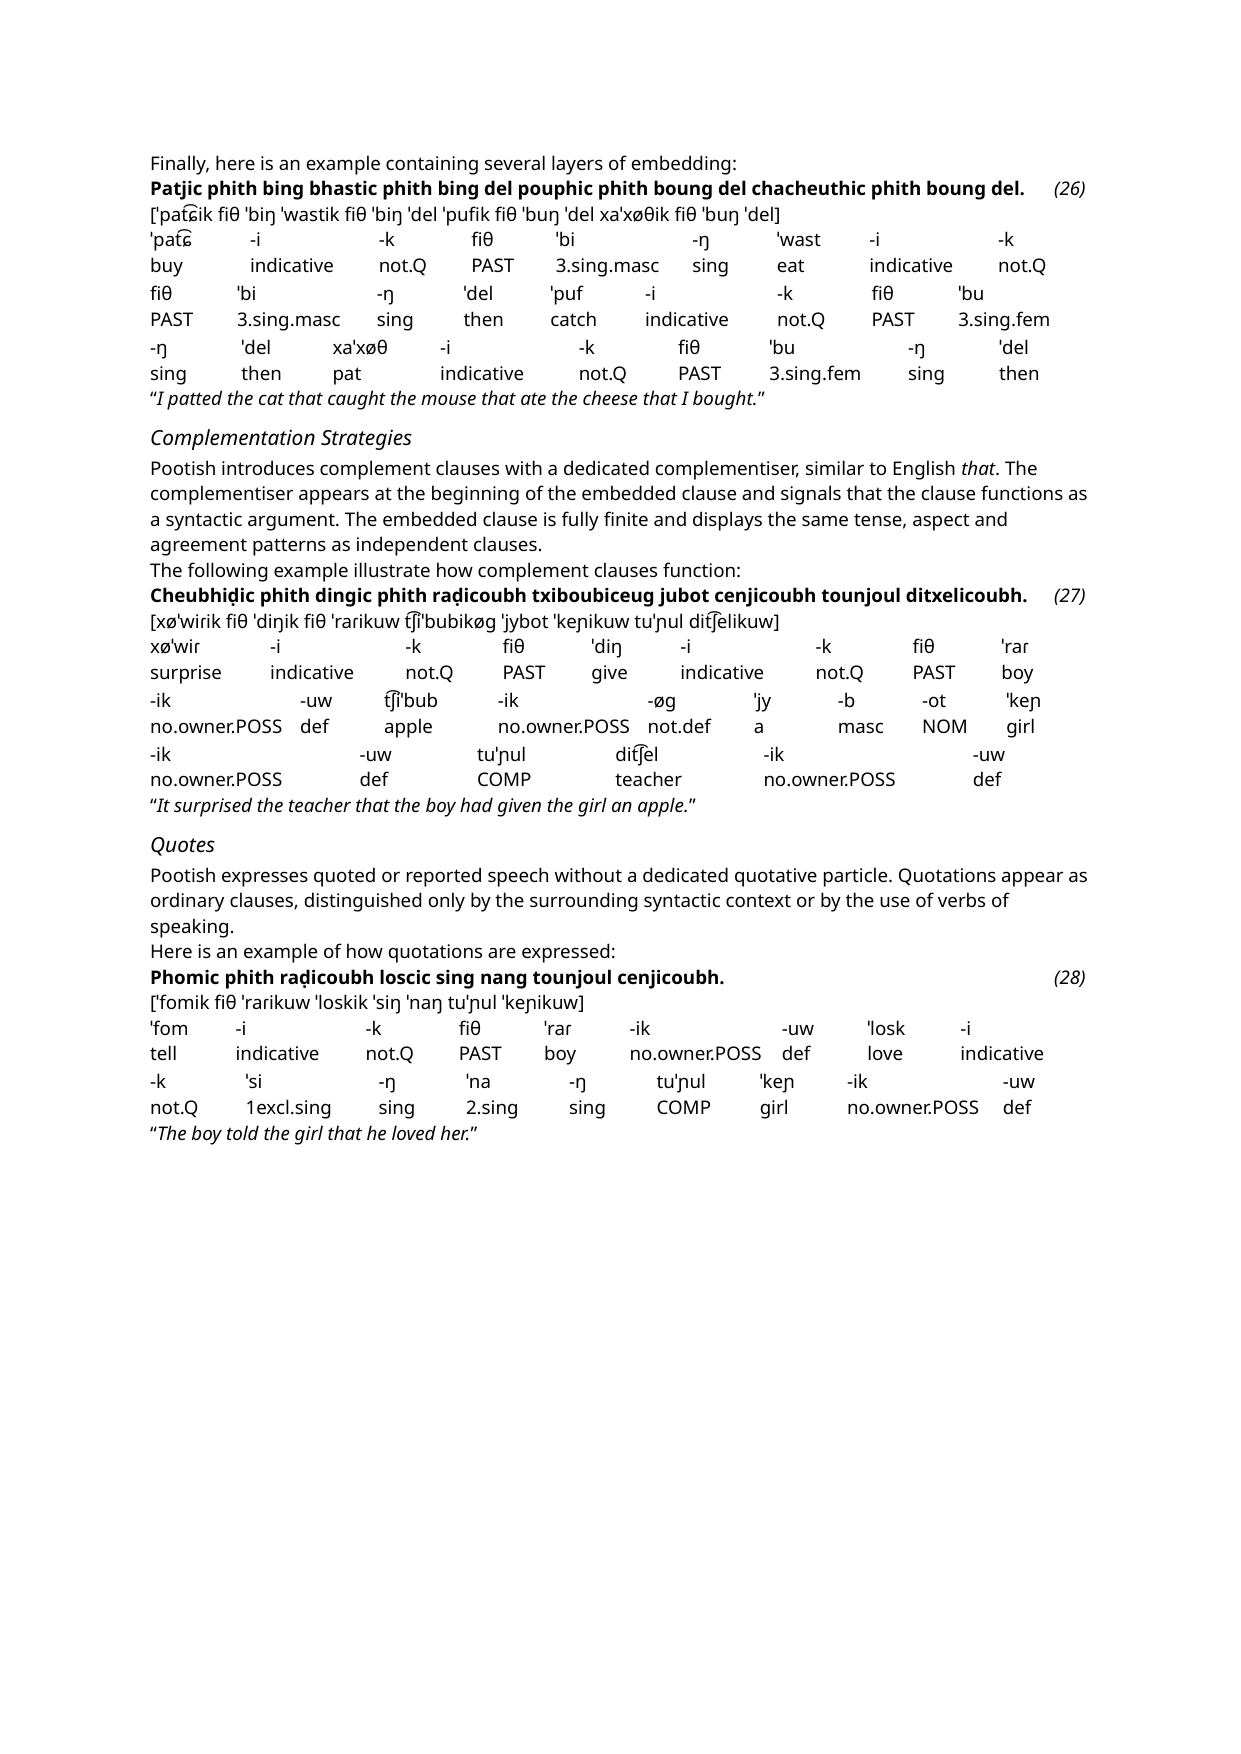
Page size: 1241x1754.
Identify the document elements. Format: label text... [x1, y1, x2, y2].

table_cell sing [908, 360, 999, 385]
table_cell def [973, 767, 1090, 792]
table_cell catch [550, 306, 645, 331]
text Pootish expresses quoted or reported speech without a dedicated quotative particle. Quotations appear as ordinary clauses, distinguished only by the surrounding syntactic context or by the use of verbs of speaking. [150, 862, 1090, 938]
table_cell not.Q [150, 1094, 245, 1120]
table_header -i [680, 634, 815, 659]
text Pootish introduces complement clauses with a dedicated complementiser, similar to English that. The complementiser appears at the beginning of the embedded clause and signals that the clause functions as a syntactic argument. The embedded clause is fully finite and displays the same tense, aspect and agreement patterns as independent clauses. [150, 455, 1090, 557]
table_header fiθ [912, 634, 1001, 659]
table_header fiθ [150, 280, 237, 306]
table_cell PAST [871, 306, 958, 331]
table_header -uw [1003, 1069, 1090, 1094]
table_header -k [150, 1069, 245, 1094]
table_header t͡ʃiˈbub [384, 688, 498, 713]
table_header ˈdel [999, 334, 1090, 360]
table_header -k [379, 227, 471, 252]
table_cell 3.sing.fem [769, 360, 908, 385]
table_cell COMP [477, 767, 615, 792]
table_cell buy [150, 252, 250, 278]
table_header dit͡ʃel [615, 741, 763, 767]
table_header ˈbu [958, 280, 1090, 306]
table_cell sing [569, 1094, 656, 1120]
table_cell PAST [459, 1041, 544, 1066]
table_cell tell [150, 1041, 235, 1066]
table_cell 3.sing.fem [958, 306, 1090, 331]
text Patjic phith bing bhastic phith bing del pouphic phith boung del chacheuthic phith boung del. (26) [150, 176, 1090, 201]
table_cell indicative [270, 659, 405, 684]
table_cell masc [838, 713, 922, 738]
table_header -ŋ [150, 334, 241, 360]
text [ˈpat͡ɕik fiθ ˈbiŋ ˈwastik fiθ ˈbiŋ ˈdel ˈpufik fiθ ˈbuŋ ˈdel xaˈxøθik fiθ ˈbuŋ ˈdel] [150, 201, 1090, 227]
table_header ˈfom [150, 1015, 235, 1041]
table_cell boy [1001, 659, 1090, 684]
table_header -uw [359, 741, 477, 767]
table_cell not.Q [365, 1041, 458, 1066]
text “I patted the cat that caught the mouse that ate the cheese that I bought.” [150, 385, 1090, 411]
table_header ˈraɾ [544, 1015, 629, 1041]
table_header -uw [782, 1015, 867, 1041]
table_header fiθ [459, 1015, 544, 1041]
table_cell indicative [960, 1041, 1090, 1066]
table_header tuˈɲul [477, 741, 615, 767]
table_header -ik [150, 688, 300, 713]
table_header -ik [150, 741, 359, 767]
table_cell not.Q [815, 659, 912, 684]
table_header -b [838, 688, 922, 713]
table_cell apple [384, 713, 498, 738]
table_header -k [777, 280, 871, 306]
table_header xaˈxøθ [332, 334, 440, 360]
text The following example illustrate how complement clauses function: [150, 557, 1090, 582]
table_header -i [960, 1015, 1090, 1041]
table_cell eat [777, 252, 869, 278]
subtitle Quotes [150, 830, 1090, 859]
table_cell def [359, 767, 477, 792]
table_header -ŋ [908, 334, 999, 360]
table_header -k [998, 227, 1090, 252]
text [ˈfomik fiθ ˈraɾikuw ˈloskik ˈsiŋ ˈnaŋ tuˈɲul ˈkeɲikuw] [150, 989, 1090, 1015]
table_header ˈbi [237, 280, 377, 306]
table_cell then [241, 360, 332, 385]
table_cell 3.sing.masc [556, 252, 692, 278]
table_header -i [270, 634, 405, 659]
table_header -k [365, 1015, 458, 1041]
table_cell then [463, 306, 550, 331]
table_header -i [250, 227, 378, 252]
table_header ˈbu [769, 334, 908, 360]
table_cell no.owner.POSS [498, 713, 647, 738]
table_header -ot [922, 688, 1006, 713]
table_cell a [754, 713, 838, 738]
table_cell indicative [645, 306, 777, 331]
table_header -i [645, 280, 777, 306]
table_header fiθ [471, 227, 556, 252]
table_header -uw [300, 688, 384, 713]
text Phomic phith raḍicoubh loscic sing nang tounjoul cenjicoubh. (28) [150, 964, 1090, 989]
table_cell not.Q [405, 659, 502, 684]
subtitle Complementation Strategies [150, 423, 1090, 452]
text “The boy told the girl that he loved her.” [150, 1120, 1090, 1145]
table_cell no.owner.POSS [763, 767, 973, 792]
table_header -ŋ [692, 227, 777, 252]
table_cell teacher [615, 767, 763, 792]
table_cell girl [760, 1094, 847, 1120]
table_cell no.owner.POSS [150, 713, 300, 738]
table_header -ik [629, 1015, 782, 1041]
table_cell PAST [471, 252, 556, 278]
table_header fiθ [678, 334, 769, 360]
table_header ˈdel [241, 334, 332, 360]
text [xøˈwiɾik fiθ ˈdiŋik fiθ ˈraɾikuw t͡ʃiˈbubikøɡ ˈjybot ˈkeɲikuw tuˈɲul dit͡ʃelikuw] [150, 608, 1090, 633]
table_cell def [782, 1041, 867, 1066]
table_cell NOM [922, 713, 1006, 738]
table_cell give [591, 659, 680, 684]
table_header -k [815, 634, 912, 659]
table_header -ik [847, 1069, 1003, 1094]
table_cell not.def [648, 713, 754, 738]
table_header -øɡ [648, 688, 754, 713]
table_header fiθ [871, 280, 958, 306]
text Cheubhiḍic phith dingic phith raḍicoubh txiboubiceug jubot cenjicoubh tounjoul ditxelicoubh. (27) [150, 582, 1090, 608]
table_header -k [579, 334, 678, 360]
table_cell 2.sing [466, 1094, 569, 1120]
table_cell sing [378, 1094, 466, 1120]
table_header fiθ [502, 634, 591, 659]
table_cell sing [150, 360, 241, 385]
table_header ˈjy [754, 688, 838, 713]
table_cell no.owner.POSS [629, 1041, 782, 1066]
table_cell not.Q [579, 360, 678, 385]
text Finally, here is an example containing several layers of embedding: [150, 150, 1090, 176]
table_cell no.owner.POSS [150, 767, 359, 792]
table_header xøˈwiɾ [150, 634, 270, 659]
table_cell love [867, 1041, 960, 1066]
table_header -i [235, 1015, 365, 1041]
table_cell PAST [150, 306, 237, 331]
text “It surprised the teacher that the boy had given the girl an apple.” [150, 792, 1090, 818]
table_header -ŋ [377, 280, 463, 306]
table_header ˈpat͡ɕ [150, 227, 250, 252]
table_cell pat [332, 360, 440, 385]
table_cell no.owner.POSS [847, 1094, 1003, 1120]
table_header -ik [763, 741, 973, 767]
table_header ˈraɾ [1001, 634, 1090, 659]
text Here is an example of how quotations are expressed: [150, 938, 1090, 964]
table_header ˈwast [777, 227, 869, 252]
table_cell COMP [656, 1094, 759, 1120]
table_header -ik [498, 688, 647, 713]
table_header ˈna [466, 1069, 569, 1094]
table_header ˈsi [245, 1069, 378, 1094]
table_header ˈpuf [550, 280, 645, 306]
table_cell not.Q [777, 306, 871, 331]
table_cell not.Q [998, 252, 1090, 278]
table_header -i [869, 227, 998, 252]
table_cell indicative [440, 360, 578, 385]
table_cell surprise [150, 659, 270, 684]
table_cell def [1003, 1094, 1090, 1120]
table_header -k [405, 634, 502, 659]
table_cell PAST [502, 659, 591, 684]
table_header ˈlosk [867, 1015, 960, 1041]
table_cell PAST [912, 659, 1001, 684]
table_header -ŋ [569, 1069, 656, 1094]
table_header ˈbi [556, 227, 692, 252]
table_cell 1excl.sing [245, 1094, 378, 1120]
table_cell 3.sing.masc [237, 306, 377, 331]
table_header -uw [973, 741, 1090, 767]
table_header ˈdiŋ [591, 634, 680, 659]
table_cell indicative [235, 1041, 365, 1066]
table_header -ŋ [378, 1069, 466, 1094]
table_cell PAST [678, 360, 769, 385]
table_header tuˈɲul [656, 1069, 759, 1094]
table_cell then [999, 360, 1090, 385]
table_cell girl [1006, 713, 1090, 738]
table_cell sing [377, 306, 463, 331]
table_header ˈkeɲ [1006, 688, 1090, 713]
table_cell boy [544, 1041, 629, 1066]
table_header -i [440, 334, 578, 360]
table_cell indicative [869, 252, 998, 278]
table_cell def [300, 713, 384, 738]
table_cell indicative [680, 659, 815, 684]
table_cell indicative [250, 252, 378, 278]
table_cell sing [692, 252, 777, 278]
table_cell not.Q [379, 252, 471, 278]
table_header ˈkeɲ [760, 1069, 847, 1094]
table_header ˈdel [463, 280, 550, 306]
